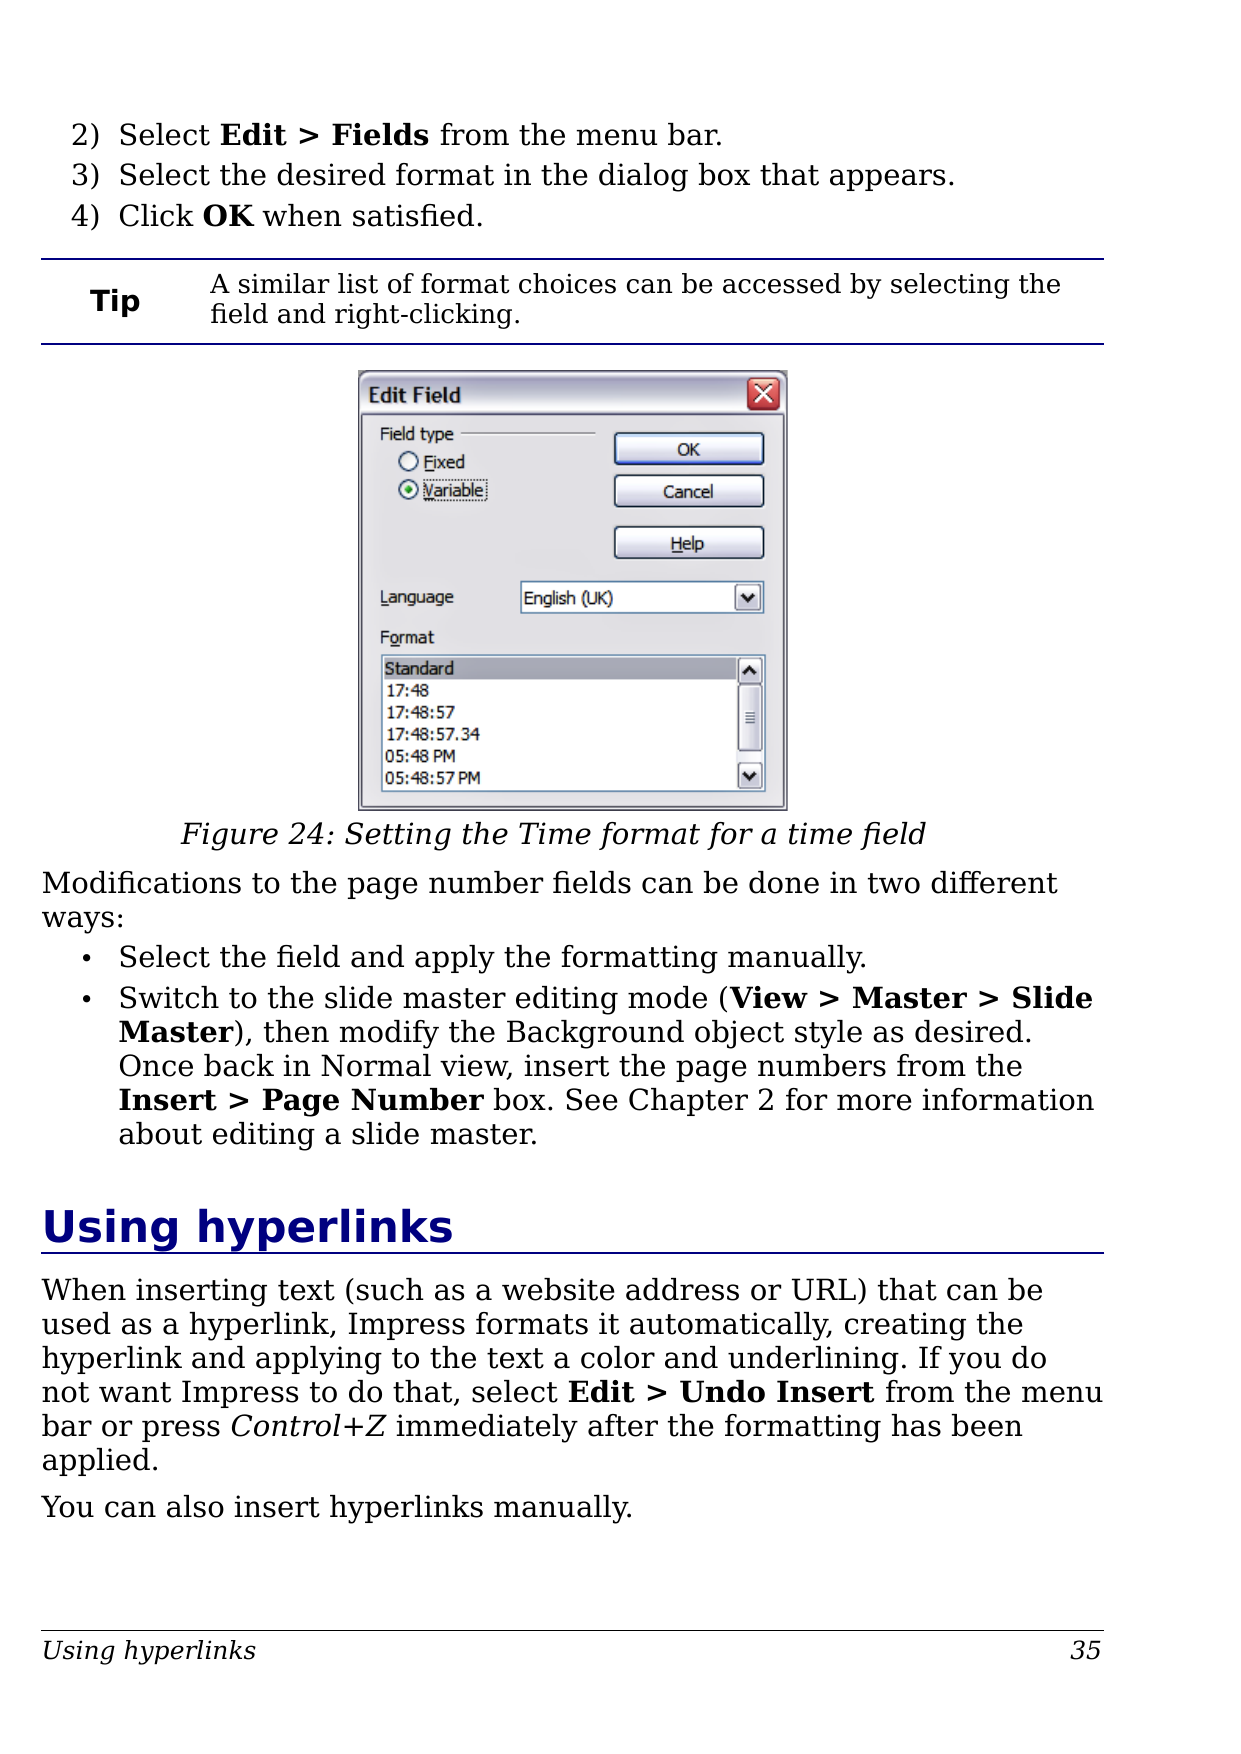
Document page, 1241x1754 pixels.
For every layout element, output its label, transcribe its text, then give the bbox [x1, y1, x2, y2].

list Select the field and apply the formatting manually. [79, 941, 1104, 975]
table_header A similar list of format choices can be accessed by selecting the field and right‑clicking. [189, 260, 1104, 343]
list Modifications to the page number fields can be done in two different ways: [41, 866, 1104, 934]
list Click OK when satisfied. [100, 199, 1104, 233]
text Figure 24: Setting the Time format for a time field [181, 817, 965, 851]
picture [358, 370, 788, 811]
text You can also insert hyperlinks manually. [41, 1490, 1104, 1524]
subtitle Using hyperlinks [41, 1202, 1104, 1252]
text When inserting text (such as a website address or URL) that can be used as a hyperlink, Impress formats it automatically, creating the hyperlink and applying to the text a color and underlining. If you do not want Impress to do that, select Edit > Undo Insert from the menu bar or press Control+Z immediately after the formatting has been applied. [41, 1273, 1104, 1477]
list Select Edit > Fields from the menu bar. [100, 118, 1104, 152]
list Switch to the slide master editing mode (View > Master > Slide Master), then modify the Background object style as desired. Once back in Normal view, insert the page numbers from the Insert > Page Number box. See Chapter 2 for more information about editing a slide master. [79, 981, 1104, 1152]
table_header Tip [41, 260, 189, 343]
list Select the desired format in the dialog box that appears. [100, 159, 1104, 193]
